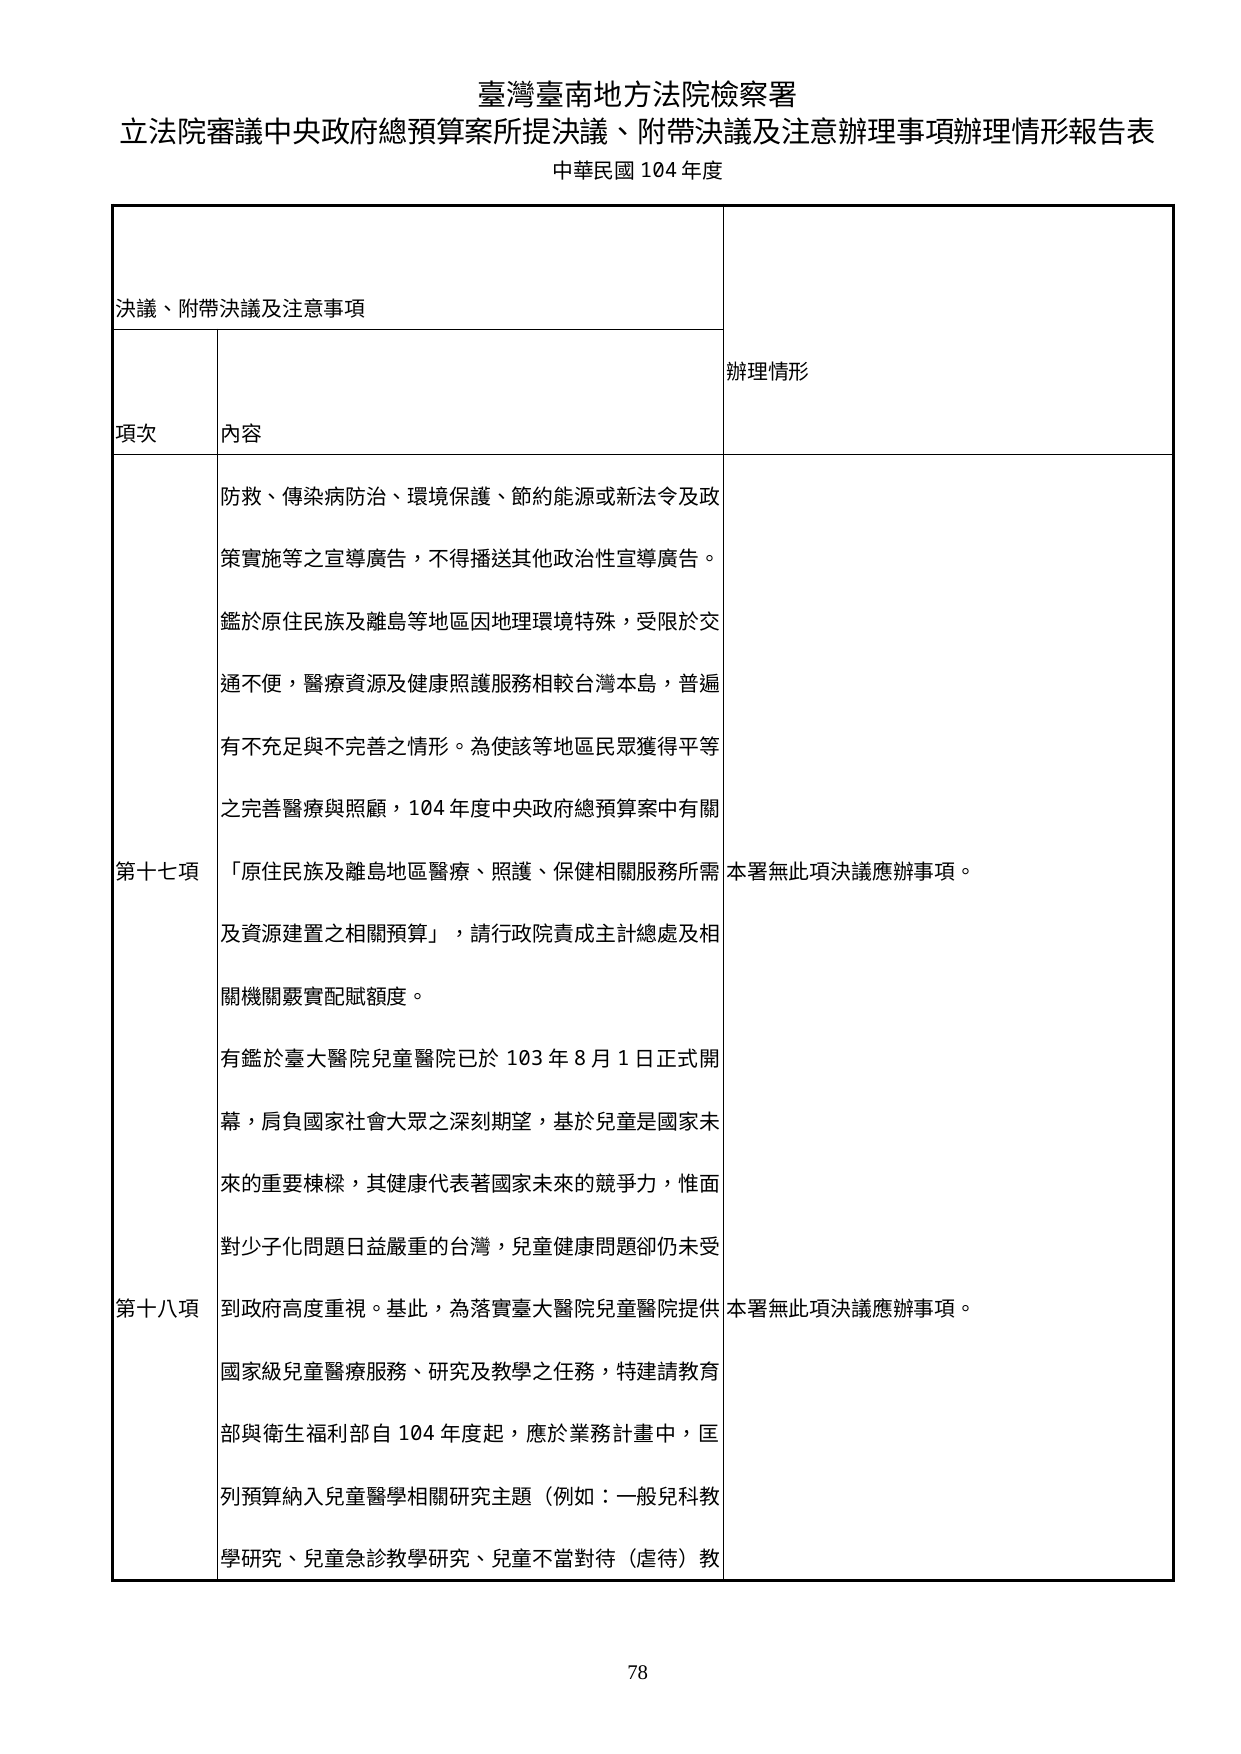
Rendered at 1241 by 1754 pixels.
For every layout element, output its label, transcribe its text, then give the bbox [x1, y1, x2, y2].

table_cell 104年度中央政府總預算案針對各機關及所屬統刪項目如下： 1.油料：統刪30%；另隨同減列交通部辦理離島載客船舶油價補貼0.07億元、公路總局辦理公共運輸油價補貼1.05億元。 2.大陸地區旅費：統刪10%。 3.委辦費：除人事行政總處、公務人力發展中心、中央選舉委員會及所屬、公務人員保障暨培訓委員會、警政署及所屬、外交部主管、教育部主管、法務部主管、勞工保險局、職業安全衛生署危險性機械及設備檢查與管理、動植物防疫檢疫局及所屬屠宰衛生檢查、畜禽藥物殘留檢測及檢疫偵測犬業務、衛生福利部落實長照十年計畫、推動長照服務體系及長照服務網業務相關預算、健全緊急醫療照護網絡、健全醫療衛生體系、醫事人力培育與訓練、推動身心障礙醫療復建網絡、社會救助業務、保護服務業務、規劃建立社會工作專業、推動性別暴力防治相關預算、食品藥物管理署科技發展工作及食品藥物管理業務相關預算、社會及家庭署辦理推展身心障礙者福利服務相關預算、文化部主管不刪；智慧財產局、工業局工業技術升級輔導計畫、標準檢驗局及所屬辦理國家度量衡標準實驗室整體運作與發展及民生化學計量標準計畫統刪1%外，其餘統刪10%，其中大陸委員會、考試院、營建署及所屬、消防署及所屬、入出國及移民署、建築研究所、國防部所屬、財政部、國庫署、交通部、中央氣象局、觀光局及所屬、運輸研究所、農業委員會、茶業改良場、疾病管制署、中央健康保險署、社會及家庭署、新竹科學工業園區管理局及所屬、中部科學工業園區管理局及所屬、保險局改以其他項目刪減替代，科目自行調整。 4.一般事務費：除中央研究院、人事行政總處及所屬、國立故宮博物院、中央選舉委員會及所屬、立法院主管、公務人員保障暨培訓委員會、國家文官學院及所屬、監察院、警政署及所屬、外交部主管、體育署、法務部主管、智慧財產局、工業局工業技術升級輔導計畫、勞工保險局、衛生福利部落實長照十年計畫、推動長照服務體系及長照服務網業務相關預算、健全緊急醫療照護網絡、健全醫療衛生體系、醫事人力培育與訓練、推動身心障礙醫療復建網絡、社會救助業務、保護服務業務、規劃建立社會工作專業、推動性別暴力防治相關預算、食品藥物管理署科技發展工作及食品藥物管理業務相關預算、中央健康保險署、社會及家庭署辦理推展身心障礙者福利服務相關預算、國軍退除役官兵輔導委員會聘用照顧服務員及護理人員相關預算不刪外，其餘統刪5%，其中總統府、國家發展委員會、國家通訊傳播委員會、公務人員退休撫卹基金監理委員會、營建署及所屬、消防署及所屬、空中勤務總隊、國防部所屬、賦稅署、臺北國稅局、高雄國稅局、北區國稅局及所屬、中區國稅局及所屬、南區國稅局及所屬、關務署及所屬、財政資訊中心、教育部、國家圖書館、國立公共資訊圖書館、國立教育廣播電臺、國立海洋科技博物館、中小企業處、交通部、民用航空局、中央氣象局、觀光局及所屬、運輸研究所、原子能委員會、放射性物料管理局、核能研究所、水土保持局、農業試驗所、林業試驗所、種苗改良繁殖場、桃園區農業改良場、花蓮區農業改良場、衛生福利部、社會及家庭署、環境檢驗所、環境保護人員訓練所、海岸巡防署主管、新竹科學工業園區管理局及所屬、證券期貨局改以其他項目刪減替代，科目自行調整。 5.軍事裝備設施、房屋建築、車輛及辦公器具、設施及機械設備養護費：除人事行政總處及所屬、國立故宮博物院、中央選舉委員會及所屬、立法院主管、公務人員保障暨培訓委員會、國家文官學院及所屬、監察院、警政署及所屬、中央警察大學設施及機械設備養護費、外交部駐外機構業務計畫、體育署、法務部主管、衛生福利部落實長照十年計畫、推動長照服務體系及長照服務網業務相關預算、保護服務業務相關預算、食品藥物管理署科技發展工作及食品藥物管理業務相關預算、海洋巡防總局艦艇歲修及機械儀器養護費不刪外，其餘統刪5%，其中國家安全會議、國史館臺灣文獻館、中央研究院、行政院、主計總處、國家發展委員會、考試院、公務人員退休撫卹基金監理委員會、內政部、營建署及所屬、消防署及所屬、入出國及移民署、國防部所屬、財政部、國庫署、賦稅署、臺北國稅局、高雄國稅局、北區國稅局及所屬、中區國稅局及所屬、南區國稅局及所屬、關務署及所屬、財政資訊中心、國家圖書館、國立公共資訊圖書館、國立教育廣播電臺、國立海洋科技博物館、交通部、民用航空局、中央氣象局、觀光局及所屬、運輸研究所、公路總局及所屬、原子能委員會、放射性物料管理局、農業委員會、水土保持局、林業試驗所、特有生物研究保育中心、漁業署及所屬、衛生福利部、疾病管制署、中央健康保險署、環境保護署、環境檢驗所、環境保護人員訓練所、海岸巡防署主管、新竹科學工業園區管理局及所屬改以其他項目刪減替代，科目自行調整。 6.國內旅費：除中央研究院、人事行政總處及所屬、國立故宮博物院、中央選舉委員會及所屬、公務人員保障暨培訓委員會、國家文官學院及所屬、監察院主管、警政署及所屬、體育署、法務部主管、工業局工業技術升級輔導計畫、衛生福利部落實長照十年計畫、推動長照服務體系及長照服務網業務相關預算、健全緊急醫療照護網絡、健全醫療衛生體系、醫事人力培育與訓練、推動身心障礙醫療復建網絡、社會救助業務、保護服務業務、規劃建立社會工作專業相關預算、食品藥物管理署科技發展工作及食品藥物管理業務相關預算、社會及家庭署辦理推展身心障礙者福利服務相關預算不刪外，其餘統刪5%，其中國史館臺灣文獻館、主計總處、國家發展委員會、考試院、內政部、營建署及所屬、消防署及所屬、役政署、入出國及移民署、空中勤務總隊、國防部所屬、賦稅署、臺北國稅局、高雄國稅局、北區國稅局及所屬、中區國稅局及所屬、南區國稅局及所屬、關務署及所屬、財政資訊中心、國家圖書館、國立公共資訊圖書館、國立教育廣播電臺、國立海洋科技博物館、交通部、中央氣象局、觀光局及所屬、運輸研究所、公路總局及所屬、原子能委員會、放射性物料管理局、農業委員會、水土保持局、衛生福利部、疾病管制署、社會及家庭署、環境保護署、環境檢驗所、環境保護人員訓練所、新竹科學工業園區管理局及所屬、檢查局、臺灣省政府改以其他項目刪減替代，科目自行調整。 7.國外旅費：除中央研究院、人事行政總處及所屬、國立故宮博物院、中央選舉委員會及所屬、立法院主管委員國會交流事務費、公務人員保障暨培訓委員會、國家文官學院及所屬、監察院、警政署及所屬、中央警察大學、外交部主管、體育署、法務部主管、衛生福利部落實長照十年計畫、推動長照服務體系及長照服務網業務相關預算、推動身心障礙醫療復建網絡、保護服務業務相關預算、食品藥物管理署科技發展工作及食品藥物管理業務相關預算、社會及家庭署辦理推展身心障礙者福利服務相關預算、文化部主管不刪外，其餘統刪5%，其中行政院、主計總處、國家發展委員會、檔案管理局、飛航安全調查委員會、客家委員會及所屬、考試院、銓敘部、公務人員退休撫卹基金監理委員會、公務人員退休撫卹基金管理委員會、審計部、內政部、營建署及所屬、消防署及所屬、役政署、入出國及移民署、建築研究所、空中勤務總隊、國防部所屬、財政部、國庫署、賦稅署、臺北國稅局、高雄國稅局、北區國稅局及所屬、中區國稅局及所屬、南區國稅局及所屬、財政資訊中心、教育部、國民及學前教育署、青年發展署、國家圖書館、國立公共資訊圖書館、國立教育廣播電臺、國家教育研究院、國立海洋科技博物館、工業局、標準檢驗局及所屬、智慧財產局、水利署及所屬、中央地質調查所、交通部、民用航空局、中央氣象局、觀光局及所屬、運輸研究所、公路總局及所屬、勞工保險局、勞動力發展署及所屬、職業安全衛生署、勞動及職業安全衛生研究所、僑務委員會、原子能委員會、輻射偵測中心、放射性物料管理局、核能研究所、農業委員會、林務局、水土保持局、農業試驗所、林業試驗所、水產試驗所、畜產試驗所、家畜衛生試驗所、特有生物研究保育中心、種苗改良繁殖場、高雄區農業改良場、漁業署及所屬、動植物防疫檢疫局及所屬、農糧署及所屬、衛生福利部、疾病管制署、中央健康保險署、社會及家庭署、環境檢驗所、環境保護人員訓練所、新竹科學工業園區管理局及所屬、中部科學工業園區管理局及所屬、南部科學工業園區管理局及所屬、檢查局、臺灣省政府、臺灣省諮議會、福建省政府改以其他項目刪減替代，科目自行調整。 8.出國教育訓練費：除中央研究院、人事行政總處及所屬、中央選舉委員會及所屬、公務人員保障暨培訓委員會、國家文官學院及所屬、警政署及所屬、外交部駐外機構業務計畫、法務部主管、食品藥物管理署科技發展工作及食品藥物管理業務相關預算、文化部主管不刪外，其餘統刪5%，其中主計總處、國家發展委員會、公平交易委員會、飛航安全調查委員會、消防署及所屬、空中勤務總隊、國防部所屬、財政部、關務署及所屬、交通部、中央氣象局、原子能委員會、核能研究所、農業委員會、農業試驗所、水產試驗所、畜產試驗所、家畜衛生試驗所、特有生物研究保育中心、種苗改良繁殖場、臺中區農業改良場、臺南區農業改良場、高雄區農業改良場、花蓮區農業改良場、衛生福利部、疾病管制署、環境保護署、檢查局改以其他項目刪減替代，科目自行調整。 9.設備及投資：除資產作價投資、中央研究院、人事行政總處及所屬、中央選舉委員會及所屬、立法院主管、公務人員保障暨培訓委員會基本行政維持、國家文官學院及所屬、監察院、審計部、警政署及所屬、中央警察大學房屋建築及設備費、外交部駐外機構業務計畫、購置駐外機構館舍計畫與汰換駐外機構公務車預算、法務部主管、勞工保險局、動植物防疫檢疫局高雄分局檢疫行政大樓興建工程、衛生福利部健全緊急醫療照護網絡、健全醫療衛生體系、醫事人力培育與訓練、社會救助業務、保護服務業務相關預算、食品藥物管理署科技發展工作及食品藥物管理業務相關預算、中央健康保險署、社會及家庭署辦理推展身心障礙者福利服務相關預算、海岸巡防署臺北港海巡基地、海洋巡防總局艦艇大修經費及強化海巡編裝發展方案不刪；科技部增撥國家科學技術發展基金統刪1%；文化部主管統刪3%；國立故宮博物院故宮南部院區籌建計畫統刪4%；教育部主管統刪7%外，其餘統刪8%，其中司法院、最高法院、最高行政法院、臺北高等行政法院、臺中高等行政法院、高雄高等行政法院、公務員懲戒委員會、法官學院、智慧財產法院、臺灣高等法院、臺灣高等法院臺中分院、臺灣高等法院臺南分院、臺灣高等法院高雄分院、臺灣高等法院花蓮分院、臺灣臺北地方法院、臺灣士林地方法院、臺灣新北地方法院、臺灣桃園地方法院、臺灣新竹地方法院、臺灣苗栗地方法院、臺灣臺中地方法院、臺灣南投地方法院、臺灣雲林地方法院、臺灣嘉義地方法院、臺灣高雄地方法院、臺灣屏東地方法院、臺灣臺東地方法院、臺灣花蓮地方法院、臺灣宜蘭地方法院、臺灣基隆地方法院、臺灣澎湖地方法院、臺灣高雄少年及家事法院、福建高等法院金門分院、福建金門地方法院、福建連江地方法院、考試院、公務人員退休撫卹基金監理委員會、內政部、役政署、國防部、財政部、賦稅署、臺北國稅局、高雄國稅局、北區國稅局及所屬、中區國稅局及所屬、南區國稅局及所屬、國有財產署及所屬、教育部、國民及學前教育署、國家圖書館、國立公共資訊圖書館、國立教育廣播電臺、國立海洋科技博物館、中央氣象局、觀光局及所屬、運輸研究所、公路總局及所屬、蒙藏委員會、農業委員會、家畜衛生試驗所、環境保護署、環境保護人員訓練所、海洋巡防總局、海岸巡防總局及所屬、金融監督管理委員會、銀行局、證券期貨局改以其他項目刪減替代，科目自行調整。 10.對國內團體之捐助與政府機關間之補助：除法律義務支出、中央研究院、警政署及所屬、外交部、教育部主管、法務部主管、勞工保險局、漁業署捐助各級漁會辦理臺灣地區各漁業通訊電臺營運輔導、衛生福利部捐助財團法人國家衛生研究院發展計畫、落實長照十年計畫、推動長照服務體系及長照服務網業務相關預算、社會救助業務、保護服務業務、健全緊急醫療照護網絡、健全醫療衛生體系、醫事人力培育與訓練、食品藥物管理署科技發展工作及食品藥物管理業務相關預算、中央健康保險署、社會及家庭署辦理長期照顧十年計畫及建置長期照顧服務體系暨推展身心障礙者福利服務相關預算、文化部主管、科技部對國家災害防救科技中心、財團法人國家實驗研究院與國家同步輻射研究中心之捐助不刪；經濟部科技預算、智慧財產局、工業局工業技術升級輔導計畫統刪1%外，其餘統刪5%，其中客家委員會及所屬、內政部、營建署及所屬、國防部所屬、交通部、觀光局及所屬、公路總局及所屬、核能研究所、桃園區農業改良場、動植物防疫檢疫局及所屬、環境保護署、新竹科學工業園區管理局及所屬改以其他項目刪減替代，科目自行調整。 11.對地方政府之補助：除法律義務支出、一般性補助款、教育部主管、法務部主管、衛生福利部落實長照十年計畫、推動長照服務體系及長照服務網業務相關預算、社會救助業務、健全緊急醫療照護網絡、食品藥物管理署科技發展工作及食品藥物管理業務相關預算、中央健康保險署、社會及家庭署辦理長期照顧十年計畫及建置長期照顧服務體系暨推展身心障礙者福利服務相關預算、文化部主管不刪外，其餘統刪5%，其中役政署、觀光局及所屬、動植物防疫檢疫局及所屬、衛生福利部改以其他項目刪減替代，科目自行調整。 12.人事費：除退休退職給付、人事行政總處退休公教人員年終慰問金調整準備、國立故宮博物院、中央選舉委員會及所屬、立法院主管（不含委員問政油料補助費）、公務人員保障暨培訓委員會、國家文官學院及所屬、監察院主管、警政署及所屬、外交部主管、體育署、法務部主管不刪；立法院主管委員問政油料補助費統刪30%外，其餘統刪1%，其中中央研究院、主計總處、公務人力發展中心、地方行政研習中心、檔案管理局、飛航安全調查委員會、公共工程委員會、司法院、最高法院、最高行政法院、臺北高等行政法院、臺中高等行政法院、高雄高等行政法院、公務員懲戒委員會、法官學院、智慧財產法院、臺灣高等法院、臺灣高等法院臺中分院、臺灣高等法院臺南分院、臺灣高等法院高雄分院、臺灣高等法院花蓮分院、臺灣臺北地方法院、臺灣士林地方法院、臺灣新北地方法院、臺灣桃園地方法院、臺灣新竹地方法院、臺灣苗栗地方法院、臺灣臺中地方法院、臺灣南投地方法院、臺灣彰化地方法院、臺灣雲林地方法院、臺灣嘉義地方法院、臺灣臺南地方法院、臺灣高雄地方法院、臺灣屏東地方法院、臺灣臺東地方法院、臺灣花蓮地方法院、臺灣宜蘭地方法院、臺灣基隆地方法院、臺灣澎湖地方法院、臺灣高雄少年及家事法院、福建高等法院金門分院、福建金門地方法院、福建連江地方法院、考試院、考選部、消防署及所屬、役政署、入出國及移民署、建築研究所、空中勤務總隊、國防部所屬、國庫署、臺北國稅局、高雄國稅局、北區國稅局及所屬、中區國稅局及所屬、南區國稅局及所屬、國有財產署及所屬、國家圖書館、國立公共資訊圖書館、國立教育廣播電臺、國立海洋科技博物館、水利署及所屬、中央地質調查所、交通部、民用航空局、中央氣象局、觀光局及所屬、運輸研究所、公路總局及所屬、勞動及職業安全衛生研究所、林務局、水土保持局、畜產試驗所、家畜衛生試驗所、茶業改良場、種苗改良繁殖場、桃園區農業改良場、臺南區農業改良場、環境保護署、環境檢驗所、環境保護人員訓練所、海岸巡防署主管、證券期貨局改以其他項目刪減替代，科目自行調整。 13.國庫署「國債付息」減列2 億元。 近來國際原油價格持續重挫，國內汽、柴油價格亦不斷下跌；日前中油再度宣布自2015年1月12日起調降各式汽、柴油價格，其中95無鉛調降為每公升24.6元，較編製104年度中央政府總預算案時按每公升35.1元編列，已有大幅差距；爰予減列104年度中央政府各機關油料費30%；另年度預算執行中，若遇油價大幅波動，則在油料用量之共同標準範圍內，各機關應依以下原則辦理，主計總處並應追蹤控管執行情形： 1.油價下跌時，按實際油價覈實列支，結餘部分並不得移為他用。 2.油價大幅上漲，致所須經費不足時，得以各機關第一預備金支應；若嚴重不敷，得申請動支第二預備金。 針對104年度中央政府總預算中有關「自由經濟示範區」相關預算共計編列75億9,945萬5,000元，包括：國家發展委員會編列1,670萬元、經濟部智慧財產局編列20萬元、行政院農業委員會編列3億8,573萬元、衛生福利部編列1億4,600萬元、經濟特別收入基金1,000萬元、桃園國際機場股份有限公司6,400萬元、臺灣港務股份有限公司34億3,715萬1,000元、航港建設基金35億3,477萬4,000元、農業特別收入基金490萬元。 經查，「自由經濟示範區規劃方案」於102年8月啟動第1階段推動計畫，自貿港區為自由經濟示範區第1階段之核心，惟推動效益卻未如預期，無法彌補我國港埠整體進出口貨物流失量，且入駐港區事業數及進用員工人數未見成長，此外，再以我國自由貿易港區歷年來入駐港區事業家數及進用員工人數觀之，推行自由貿易示範區計畫後，入駐港區事業數及進用員工人數亦未見明顯成長；另示範區104年度關鍵績效指標考核面向不足，且跨機關間衡量標準不一，有欠妥適。 另，有鑑於「自由經濟示範區規劃方案」尚未三讀通過，各部會即逕自編列該預算執行計畫，實有未當。事實上，就政府不斷宣傳國際的案例：韓國仁川自經區言之，現已證明也將面臨推動困難之困境，事實上，由於外國人移住率過低、招商不易、無法吸引國外資金流入，以及對本國企業限制過多等因素，近年來韓國各界對仁川自經區的發展狀況，出現了諸多的批判。而面對中國上海自貿區實施一年來發現，其光環不但嚴重消退，實施成效更是完全不如預期，但台灣卻為了企圖與中國對接，不斷以此推銷台灣自經區的設立優勢，用錯誤的觀念及手段，實難以帶動台灣經濟升級，更無法為台灣悶經濟注入新的成長動力，且因示範區特別條例尚未審議通過。準此，除交通部自由港區等海空港建設、國家發展委員會、經濟部、衛生福利部及行政院農業委員會等既有不涉及落實自由經濟示範區特別條例相關預算得編列執行外，其餘不得編列。 鑑於多數財團法人收入來源主要依賴政府之補助與委辦收入，或以行使公權力特定政策任務為設置目的，且各該薪資待遇均已相當優渥。因此，相關福利經費之支用更應撙節，避免造成外界觀感不佳，或有浪費政府資源之嫌。爰自104年度起，各財團法人除應比照公務人員取消交通補助費外，亦不得再發放高層主管之房屋津貼。 根據審計部102年度中央政府總決算審核報告指出，政府捐助之財團法人總計152個，基金總額高達2,423億8,298萬餘元。然諸多財團法人財源自籌能力不足，高度仰賴政府財源挹注；依決算審核結果，152個財團法人102年度營收來自政府捐補助（不含捐助基金）或委辦之金額高達近470億元，超過年度整體收入之50%。其中有60家政府捐補助及委辦經費占其年度收入比例逾50%，當中有42家超過70%，逾90%者亦不在少數。 事實上，許多財團法人或已達成設置任務，或因時空環境變遷致設立目的已不復存在，或功能重疊，或已不具實質效益……，本院審查102年度中央政府總預算案時決議：「……要求各該主管機關於6個月內針對所捐助財團法人之設置目的、工作計畫、經費運用、財務狀況、營運績效等，以及任務已達成、設立目的已不復存在或已無營運實益等之財團法人，應向立法院提出評估報告及退場計畫。」，惟迄今僅見公設財團法人不斷設置，卻未見有退場或整併者；長此以往，不僅浪費行政資源，更將形成政府財政負擔。 爰此，104年度中央政府各機關（含營業及非營業基金）應就所主管財團法人設置任務已達成、或設立目的已不復存在、或已無營運實益、或績效不彰、或性質或業務相近者，提出具體之退場或整併計畫及時程，並向立法院各該委員會報告。 公教人員保險法中訂有「眷屬喪葬津貼（最高3個月薪俸額）」，而全國軍公教員工待遇支給要點中，亦列有眷屬死亡之「喪葬補助（最高5個月薪俸額）」之生活津貼，惟該「生活津貼」之規定，並未有法源依據。 公教人員保險既已有眷屬喪葬給付，實已不須再另行由政府預算編列所謂「喪葬補助」，且補助標準還過於保險給付。其他社會保險，如「勞工保險」，亦係將眷屬死亡之喪葬津貼列入保險給付項目，而未有其他政府補助。基於該「喪葬補助」生活津貼係無償性之補助，與保險給付係立基於「保費」之交付而生之補償不同，不應以「月俸」作為補助標準，況月俸愈高者，反而獲得政府愈多之補助，亦有違常理；現行軍公教人員喪葬補助以事實發生當月之薪俸額做為補助基準尚有斟酌空間，建請行政院於6個月內檢討研議其合理性。 根據行政院主計總處訂定之「用途別預算科目分類定義及計列標準表」第一點規定「各機關應詳實按照所管費用性質，就用途別預算科目定義範圍，確定各項費用應歸屬之科目」。惟查部分機關或對定義範圍未盡清楚，或有明知卻仍未照規定歸類之蓄意，例如，明知須列為委辦費，卻以委辦費每年均會被立法院統刪為由，將相關經費改列為「一般事務費」；或明知實際用途為補助，須於預算書中表列，並於機關網站上揭露，卻以「分攤」經費為由改列為「一般事務費」，逃避監督。爰要求行政院應通令各機關單位確實依照所訂標準編製預算，主計單位並應盡預算編審之責，確實審核；日後經查出有未依規定編製預算者，機關單位首長、相關人員應予懲處。 由於各界對於政府部門帶頭使用派遣人力多所撻伐，行政院於99年即鼓勵行政部門辦理勞務採購時，應優先評估以勞務承攬方式辦理；但從行政院各部會及所屬進用之承攬人力的工作內容觀之，多數工作要派機構仍須直接行使指揮監督權，而各部會卻為配合行政院降低派遣勞工人數之要求，特意忽略派遣與承攬之差別，導致派遣人力人數雖然降低，但勞務承攬卻不斷增加之怪象。 經查，依民法規定：承攬謂當事人約定，一方為他方完成一定之工作，他方俟工作完成，給付報酬之契約，在承攬業者依承攬契約而指派所屬勞工（擔任履行輔助人）至定作人處提供勞務之場合；勞動承攬外觀上似乎與勞動派遣相近，但二者間主要差異在於：承攬業者並未將指揮監督權讓與定作人，而勞動派遣部分，要派機構則可直接指揮監督使用派遣勞工。 勞動部為勞政最高主管機關，未明確定義派遣及承攬造成各界多有誤解，已屬失職；而行政院對勞務承攬不斷增加之怪象，非但視而不見，且昧於事實，放任各部會將應運用勞動派遣人力之事項，任意以勞動勞務承攬為之，尤屬不該。 爰要求行政院應： 1.責成勞動部明確定義勞動派遣與勞務承攬，並提出相關檢討報告及改善計畫與具體實施期程。 2.責成勞動部會同人事行政總處，訂定「行政院運用勞動派遣及勞務承攬之應行注意事項」。 3.於104年度起逐步要求各部會通盤檢討勞務採購時勞動派遣及勞務承攬人力運用之需求。 4.依勞動部之定義，於105年度起中央政府總預算書內明列勞動派遣及勞務承攬人力實際運用情況。 依據職業安全衛生法第6條第1項第14款明文規定，雇主應針對防止為採取充足通風、採光、照明、保溫或防濕等引起之危害，提供勞工必要的安全衛生設備及措施。同法第26條亦規定，事業單位以其事業之全部或一部分交付承攬時，應於事先告知該承攬人有關事業工作環境、危害因素既本法及有關安全衛生規定應採取之措施。 查承攬立法院院區清潔廠商第一社會福利基金會卻只提供員工短袖制服，即便寒流低溫特報，員工在戶外低氣溫環境工作只能自行添加薄長袖衣物於短袖衣服內，與其他在院區內行走身著保暖外套其他人員相較保暖性不足。顯然，立法院與基金會要求員工於低氣溫戶外工作，基金會未提供任何禦寒保護措施，立法院也未善盡告知督促之責任。 次查政府採購網統計資訊，第一社會福利基金會亦承攬多家公家機關清潔勞務採購案，包含監察院、科技部、高速公路局北區工程處、衛生福利部國民健康署等等中央政府機關單位。 為避免基層勞工因工作遭逢職業傷病，政府機關應依職業安全衛生法，善盡事業單位督促承攬商符合相關法令之責任，爰要求各政府機關應優先督促清潔勞務承攬商針對戶外工作之員工提供防風保暖之制服。 行政院消費者保護委員會自101年被前行政院長江宜樺降級為行政院消費者保護處後，功能不彰，未能確實保護消費者，在歷次食安風暴中，也未能發揮領頭羊角色保護消費者權益、提出團體訴訟，顯見當初行政院組改決策之不當。尤其現行產業類別多元、消費項目與爭議更是日新月異，消費者保護法裡的定型化契約範本早已不符時代所需，許多民眾根本不知道消費者保護法能申訴及調解消費爭議，遠不如媒體的爆料專線。爰要求行政院應強化消費者保護處職能，並與食安辦公室定期溝通協調，定期就特定產品稽查，以維護消費者權益。 行政院各部會每年皆編列龐大數額之捐、補助費，有的部會之捐、補助費幾乎占其整體預算九成。其中有為數不少的捐、補助費，係對團體及私人補助，惟如此龐大金額之預算，許多部會及所屬卻未於官方網站設有專區，致民眾及團體無法簡便查詢到所需之申請捐、補助費規定，而經常錯失申請時機，甚或因不知有相關捐、補助費，致使本身權益受損。為便利人民共享及公平利用政府資訊，保障民眾知的權利，爰要求行政院及所屬應要求各部會應將「申請捐、補助費用之相關辦法」列入網頁「政府資訊公開」專區內，以利民眾查閱。 行政院於93年為建立公報制度，統一刊載行政院及所屬各機關涉及人民權益之法令等重要事項，以達政府資訊主動公開及保障人民權益之目的，特發行「行政院公報」，並建置「行政院公報資訊網」。惟查該網站部分法規命令、行政規則等修正發布之資訊，並未檢附條文總說明及對照表，人民難以得知政府機關修正之理由與必要性。爰要求行政院公報未來刊載法規，應一併檢附條文總說明及對照表，以便利人民共享及公平利用政府資訊，保障人民知的權利，增進人民對公共事務之瞭解、信賴及監督，並促進民主參與。 為避免濫用政府預算播送形象廣告違反行政中立原則並影響選舉公平，總統副總統任期屆滿前一年內，政府政令宣導廣告應限於社會治安維護、交通秩序疏導、災害防救、傳染病防治、環境保護、節約能源或新法令及政策實施等之宣導廣告，不得播送其他政治性宣導廣告。鑑於原住民族及離島等地區因地理環境特殊，受限於交通不便，醫療資源及健康照護服務相較台灣本島，普遍有不充足與不完善之情形。為使該等地區民眾獲得平等之完善醫療與照顧，104年度中央政府總預算案中有關「原住民族及離島地區醫療、照護、保健相關服務所需及資源建置之相關預算」，請行政院責成主計總處及相關機關覈實配賦額度。 有鑑於臺大醫院兒童醫院已於103年8月1日正式開幕，肩負國家社會大眾之深刻期望，基於兒童是國家未來的重要棟樑，其健康代表著國家未來的競爭力，惟面對少子化問題日益嚴重的台灣，兒童健康問題卻仍未受到政府高度重視。基此，為落實臺大醫院兒童醫院提供國家級兒童醫療服務、研究及教學之任務，特建請教育部與衛生福利部自104年度起，應於業務計畫中，匡列預算納入兒童醫學相關研究主題（例如：一般兒科教學研究、兒童急診教學研究、兒童不當對待（虐待）教學研究、兒童健康褔祉指標教學研究、兒童社區醫學教學研究、青少年醫學教學研究……等等相關研究），並提撥一定比例預算、專款專用做為兒童醫院之臨床教學研究用途，以培養我國兒童醫療與保健人才、照顧轉診難症兒童，及增進我國兒童健康及福祉，並提高我國兒童醫療照顧水準，落實臺大醫院兒童醫院捍衛國家兒童健康之使命。 中華民國104年度中央政府總預算案，有關公務部分各單位預算之審查，歲入、歲出之各款、項、目涉及附屬單位預算營業及非營業部分（如營業盈餘或作業賸餘繳庫等項目），審查報告本應予「暫照列，俟附屬單位預算審議確定，再行調整。」惟倘委員會在審查時，已就該部分預算作成實質上之增刪調整或相關決議，審查總報告仍應尊重委員會審查結果，並予照列。 台灣糖業股份有限公司、台灣中油股份有限公司、台灣電力股份有限公司、台灣自來水股份有限公司四家公司100年度經營績效獎金適用96年修正之「經濟部所屬事業經營績效獎金實施要點」辦理。 附屬單位預算涉及本署應辦部分 通案決議部分 經查「政府資訊公開法」第七條規定，略以：下列政府資訊，除依第十八條規定限制公開或不予提供者外，應主動公開……五、施政計畫、業務統計及研究報告。……前項第五款所稱研究報告，指由政府機關編列預算委託專家、學者進行之報告或派赴國外從事考察、進修、研究或實習人員所提出之報告。 又查，本院審查96年度中央政府總預算案通過之通案決議：(八)自96年度起，中央各行政單位應依「政府資訊公開法」第七條規定，應將預算及決算書、由政府編列預算所完成之研究報告等在網上公布，供全民查閱、(十)鑑於政府資訊公開法已於民國94年12月28日公布施行，各政府機關均應主動公開其行政資訊，爰建議於各機關之入口網站增加「政府資訊公開」之單一窗口，使政府資訊更為公開透明，讓民眾更方便參與政府之政策。而行政院及所屬各機關每年度皆編列龐大預算，委託相關研究單位進行研究計畫，但其中卻有極多研究結果並未主動公開，且常以政府資訊公開法第十八條規定為由，限制公開甚至不予提供，但此種作法，恐將影響民眾查詢之便利性，且有政府部門刻意製造民眾參與政府政策之障礙之嫌。綜上，爰要求行政院及所屬各機關： 1.限制公開甚至不予提供之委託研究計畫，應將不適合公開之部分去除後，仍應於官網之政府資訊公開。 2.應針對研究報告進行盤點，且日後應依相關法規及立法院決議主動公開。 分組審查決議部分 法務部鑑於人道，對陳前總統水扁成立醫療鑑定小組，是否可以保外就醫，我們希望基於人道精神，對凡是現在監獄服刑之受刑人如患有重疾者，應一體適用，從寬認定保外就醫。 「法務部矯正機關作業基金收支保管及運用辦法」第5條規定：「本基金之用途如下：(1)擴充及改良各項作業設備之支出。(2)銷貨、勞務成本之支出。(3)收容人因作業發生傷病、死亡之慰問金。(4)依法提撥補助、獎勵之支出。(5)收容人技能訓練之支出。(6)補助收容人及其家屬醫療、教育及生活照顧之支出。(7)補助犯罪被害人及其家屬醫療、教育及生活照顧之支出。(8)管理及總務支出。(9)其他有關支出。」其中，有關改善收容人醫療、生活設施及技訓設備、補助收容人疾病醫療費用，以及收容人沐浴及炊場所需燃料等經費，應回歸法務部矯正署公務預算，不應再於該基金編列之。爰建請法務部應儘速研議修正「法務部矯正機關作業基金收支保管及運用辦法」。 二、分組審查決議部分： 行政院主管涉及本署應辦部分 妥善運用預算法第4條所列之非營業特種基金，有助於提升行政效率、提供特定政事穩固的財務規模與衡平不同社會價值。惟我國非營業特種基金數目繁多，非但未配合中央政府組織改造予以檢討，其收支更時有違反預算法或替代普通基金而形成所屬機關「小金庫」等情事。矧非營業特種基金之舉借，近年對我國財政紀律產生嚴重影響。爰要求行政院於1個月內，要求各部會檢討所屬非營業特種基金之必要性，並於提送105年中央政府總預算時，說明非營業特種基金整併成果及規劃。 鑑於台灣市場資訊規模遠遜於國外，而國外軟體經常以適合其國內發展之軟體直接套用於國外購買者，並未能實際符合我國實際需求，殷鑑於此，政府應積極獎勵國內軟體業的發展，制定相關方案；目前僅有經濟部為了扶植協助國內軟體產業免於國際大廠的扼殺，已於2014年8月成立軟體採購平台，目的是要讓國內軟體業能在面對國際廠商時有更多的條件可以有平等交流的空間與機會；鑑於國內軟體產業面臨的環境較為惡劣，以及資安軟體產品事涉防護國家安全性質，行政機關在購買資安通訊產品時，應優先採購國內產品，以扶植國內軟體產業之發展，利於提升企業競爭力，也能鼓勵優秀人才留在國內。 司法及法制委員會歲入涉及本署應辦部分 104年度各地方法院檢察署（以下簡稱各地檢署）於「罰款及賠償收入─沒入及沒收財物」科目下，編列緩起訴處分金計13億2,257萬7,000元及認罪協商判決金計3,395萬6,000元，合計13億5,653萬3,000元。經查，104年度所編列緩起訴處分金及認罪協商判決金收入，均低於先前年度實際收入金額，考量近年來該等指定支付金額呈逐年成長趨勢，104年度所編相關收入預算數顯有偏低之虞，應確實依刑事訴訟法規定辦理。 依據103年6月4日修正公布之刑事訴訟法相關規定，緩起訴處分金及認罪協商判決金之全部收支，應納入政府預算體系，該等收入應全數由各地檢署編列歲入預算繳庫。然各地檢署於104年度「罰款及賠償收入─沒入及沒收財務」編列之緩起訴處分金及認罪協商判決金相關收入預算數總計13億5,653萬3,000元，雖已高於102年度決算數及103年度法定預算數；惟以歷年來緩起訴處分金及認罪協商判決金指定支付國庫、公益團體、地方自治團體之總金額觀之（如下表），該等指定支付金額已由96年度之9億1,785萬元，逐年成長至101年度之17億6,528萬元、102年度之18億8,945萬元，除每年度成長率介於3%至37%之間外，自100年度起，每年更呈數億元之增加趨勢。顯見104年度相關收入預算有低估之嫌，爰要求各地方法院檢察署應予檢討改進。 96至102年度緩起訴處分金及認罪協商判決金指定支付金額一覽表 單位：新臺幣千元 據財政部國有財產署提供之資料，截至103年6月底止，法務部及所屬機關經管宿舍共計4,005戶，其中低度利用戶數727戶，比重近二成；且依法務部統計資料，截至102年底止，法務部及所屬機關經管宿舍共計3,966戶，包含首長宿舍32戶、多房間及單房間職務宿舍各2,213戶及1,418戶、眷屬宿舍303戶，其中空置待借用宿舍為首長宿舍7戶、多房間及單房間職務宿舍分別為490戶及330戶，共計827戶仍空置待借用，比重逾二成，足見未能妥適運用宿舍資源。且法務部主管之104年度預算案編列宿舍修繕費894萬3,000元，以及租賃房舍181戶之租金預算5,180萬5,000元，可知104年度宿舍修繕費及宿舍租金共需6,074萬8,000元，對照宿舍管理費歲入預算僅編列757萬9,000元，亦有欠合理。爰此，要求法務部及所屬應檢討現行收取宿舍管理費偏低不足以支應宿舍修繕費之情況，並強化宿舍資源之有效運用，以節省國庫支出。 法務部主管「其他收入─雜項收入─其他雜項收入」科目下，編列借用宿舍者扣回房屋津貼1,905萬4,000元及宿舍管理費757萬9,000元，合計2,663萬3,000元。惟查，法務部及所屬機關經管宿舍中，有近二成低度利用及不乏空置待借用情事，且收取宿舍管理費偏低，已不敷支應宿舍修繕費，加以尚有部分檢察機關另編列預算支應檢察官職務宿舍租金，實有欠當，應檢討收費標準及閒置待用宿舍之運用。 法務部主管 法務部各檢察署第2目「檢察業務」合計5億9,650萬6,000元，凍結十分之一，並就以下5項提案理由，向立法院司法及法制委員會報告並經同意後，始得動支。 1.長久以來，民眾對法官與檢察官處理案件之公平公正性觀感不佳，依據國立中正大學犯罪研究中心103年上半年度全國民眾犯罪被害暨政府維護治安施政滿意度調查，針對「民眾對檢察官審理案件公平公正性的觀感」之調查結果，103年上半年度對於檢察官「不相信」及「完全不相信」的比例雖較102年的76.7%略有降低，但仍高達71%，對於本委員會一再要求法務部檢討民眾對於檢察官濫權起訴、問案態度偏頗、特定偏見等情形之改善顯然未積極督導各檢察署落實執行。俟法務部提出具體改善措施之專案報告再決定動支。 2.我國檢察官與法官固然均具有應中立客觀以發現真實、保障人權之義務，然刑事訴訟制度歷經十餘年之修正，已更明顯的朝向當事人進行方向發展，且檢察官仍帶有一定程度之行政官色彩，受檢察一體之拘束，審檢角色差距將日漸擴大。 現行制度下，檢察署組織依附於《法院組織法》，而檢察官人事制度準用《法官法》。而法曹養成亦有「審檢不分訓」、注重期別等問題；另外，檢察系統獨特之檢察一體亦需搭配書面指揮制度，始可明確達到基層檢察官與具指揮監督權之長官權責相符。為進一步落實審檢分立原則，並確立檢察官職權行使之依據及其定位，法務部實有必要儘速研擬《檢察署組織法》及《檢察官法》。 爰請法務部提出《檢察署組織法》及《檢察官法》草案是否可行之評估報告，並就《法院組織法》第92條明定之「書面指揮制度」具體執行情況提出說明及統計數據，向立法院司法及法制委員會及提案委員報告經同意後，始得動支。 3.鑑於近年來檢察官濫行起訴、上訴、限制人身自由等問題漸受重視，監察院公布之監察成果，多次指出檢警多項重大瑕疵，包括破壞案發現場、刑求逼供、疲勞訊問、疏未蒐集及隱匿重要證據、未遵守標準作業程序，及刑事訴訟法第2條「於被告有利不利之情形均應注意」之規範等，不但影響司法信譽，更嚴重侵害人民權益。 又立法院司法及法制委員會曾多次通過提案，要求法務部研擬檢察官濫行起、上訴之具體行政管考或其他措施，迄今均無下文；法務部雖聲稱將了解各該起、上訴情形，卻又僅以「法律見解不一」一語帶過，無異於認為檢察官起、上訴被法院駁回，全部都是法院的問題，不需設計內部管控機制。監察院多次指出檢察官辦案未依照標準作業流程、隱匿證據等問題，顯見法務部對上述濫權或疏失情形，並不重視。 爰請法務部針對檢察官濫用起訴、上訴、不起訴及強制處分等裁量權之情形，歸納類型並建立判斷標準及具體之究責、管考措施，並向立法院司法及法制委員會及提案委員報告經同意後，始得動支。 4.101年法務部成立「逐步廢除死刑研究推動小組」，並於新聞稿中肯認廢除死刑是法務部終極目標，雖因社會尚未達成共識而未推行相關法案，但揭示小組成立目的係就廢除死刑議題凝聚民意共識、消弭民眾疑慮並進而研擬規劃配套措施及死刑替代方案。又法務部早在96年即已委託中研院做成「廢除死刑暨替代方案之研究」報告，卻未見有任何進一步的政策研擬及制訂，甚為可惜。 爰請法務部就前揭各項問題規劃政策推動方向及提出具體措施，並向立法院司法及法制委員會及提案委員報告，經同意後，始得動支。 5.最高法院檢察署104年度歲出預算第2目「檢察業務」項下編列5,965萬6,000元，預期發揮檢察功能，達到除奸發伏，確保人民權益及社會安寧。惟經查，台灣司法錯／誤判之情況頻仍，打擊民眾對司法信心，並損害人民基本法益。依《刑事訴訟法》第2條規定，實施刑事訴訟程序之公務員，就該管案件，應於被告有利及不利之情形，一律注意；再依同法第427條，檢察官得為受判決人之利益聲請再審。因此，如何確保每一位遭司法定罪之被告確屬有罪，不讓無辜被告冤枉入獄，亦是檢察官之職責所在。 近來科技日新月異，隨著DNA鑑定技術之進步，有越來越多無辜被告重獲平反，國外也陸續開始由官方建立刑事案件覆審機制，找出誤判案件，為被告爭取平反。以美國費城為例，美國費城檢察署即於今年4月成立專案小組，專司調查可能誤判的案件，並展開定罪後救濟。紐約郡檢察署、達拉斯郡檢察署等，也成立Conviction Integrity Unit（完善定罪小組）調查可能遭誤判的確定案件，以維持刑事體系之正當性，區分真正罪犯並讓無辜者獲得平反。 反觀我國，江國慶案、蘇建和案等三人、陳龍綺案等冤案得以平反，均係在民間團體之集結協助下經歷十餘年之奮鬥，始能盼得遲來的正義，而仍有不知其數之無辜被告申冤無門。為確保司法正義之實現，不讓無辜被告求助無門，我國檢察體系實有必要引進國外經驗，建立前述公正客觀的刑事案件覆審機制，調查探究冤獄誤判背後所造成之原因，並尋找能有效改善錯誤定罪的補救途徑以及預防對策。 爰請法務部成立「刑事案件覆審小組」並研擬具體覆審標準，向立法院司法及法制委員會報告及提案委員報告，經同意後，始得動支。 立法院決議獎金之發放「應以法律明定」，法務部及所屬機關編有獎勵工作人員之「其他業務獎金」部分，請人事行政總處及銓敘部儘速研擬提出獎金法制化之法案，送立法院審議。 法務部主管104年度編列查緝毒品、毒品犯罪防制、毒品危害防制等業務所需經費及差旅費計4,271萬3,000元，鑑於我國毒品犯罪人數高居各類罪名之首位，且毒品成癮性高，不易根治，隨著時間推移，毒品犯罪人數增加，而目前毒品犯罪有8成集中於24歲至49歲之青壯年，一旦毒品犯罪年齡下降，將影響國人健康、社會安定及下一代之成長。爰此，要求法務部調查局與各地檢署應積極進行毒品犯罪之查緝活動，截斷毒品來源，以有效遏阻防範國內毒品犯罪。 [218, 455, 723, 1578]
table_cell 第二項 第三項 第四項 第五項 第六項 第七項 第八項 第九項 第十項 第十一項 第十二項 第十三項 第十四項 第十五項 第十六項 第十七項 第十八項 第八項 第三項 第五項 第十七項 第二十四項 第一項 第二項 第三項 第四項 第一項 第二項 第三項 [114, 455, 217, 1578]
table_cell 項次 [114, 330, 217, 453]
table_cell 本署無此項決議應辦事項。 本署無此項決議應辦事項。 [724, 455, 1172, 1578]
table_header 辦理情形 [724, 207, 1172, 453]
table_cell 內容 [218, 330, 723, 453]
table_header 決議、附帶決議及注意事項 [114, 207, 723, 328]
